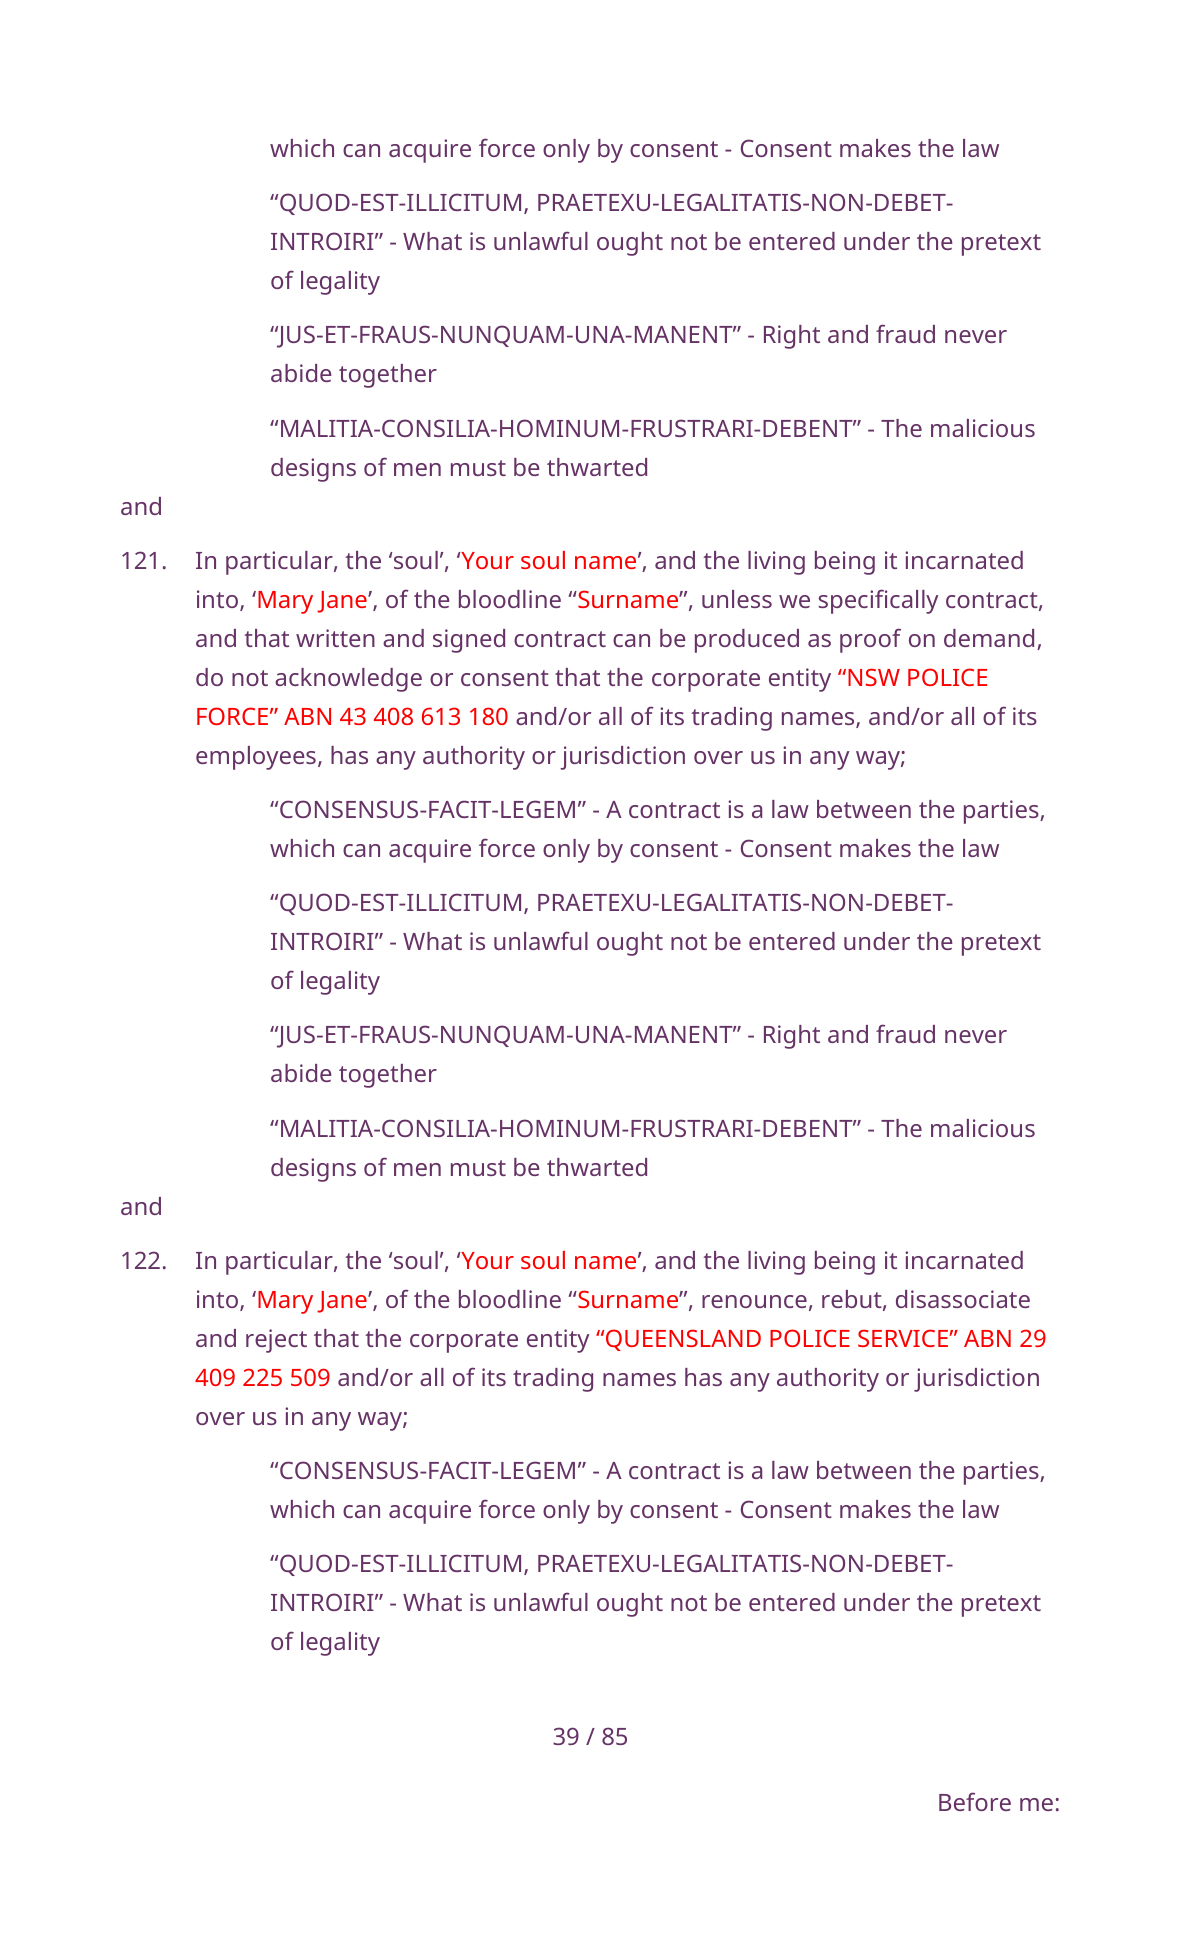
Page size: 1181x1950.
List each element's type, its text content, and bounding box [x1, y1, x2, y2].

list and [120, 1189, 1061, 1222]
list In particular, the ‘soul’, ‘Your soul name’, and the living being it incarnated into, ‘Mary Jane’, of the bloodline “Surname”, renounce, rebut, disassociate and reject that the corporate entity “QUEENSLAND POLICE SERVICE” ABN 29 409 225 509 and/or all of its trading names has any authority or jurisdiction over us in any way; [120, 1243, 1061, 1432]
list “QUOD-EST-ILLICITUM, PRAETEXU-LEGALITATIS-NON-DEBET-INTROIRI” - What is unlawful ought not be entered under the pretext of legality [232, 886, 1061, 997]
list “QUOD-EST-ILLICITUM, PRAETEXU-LEGALITATIS-NON-DEBET-INTROIRI” - What is unlawful ought not be entered under the pretext of legality [232, 186, 1061, 297]
list “Consensus-facit-legem” - A contract is a law between the parties, which can acquire force only by consent - Consent makes the law [232, 793, 1061, 864]
list “QUOD-EST-ILLICITUM, PRAETEXU-LEGALITATIS-NON-DEBET-INTROIRI” - What is unlawful ought not be entered under the pretext of legality [232, 1547, 1061, 1658]
list which can acquire force only by consent - Consent makes the law [232, 132, 1061, 164]
list and [120, 489, 1061, 522]
list “JUS-ET-FRAUS-NUNQUAM-UNA-MANENT” - Right and fraud never abide together [232, 1018, 1061, 1090]
list “Consensus-facit-legem” - A contract is a law between the parties, which can acquire force only by consent - Consent makes the law [232, 1454, 1061, 1526]
list “MALITIA-CONSILIA-HOMINUM-FRUSTRARI-DEBENT” - The malicious designs of men must be thwarted [232, 411, 1061, 483]
list In particular, the ‘soul’, ‘Your soul name’, and the living being it incarnated into, ‘Mary Jane’, of the bloodline “Surname”, unless we specifically contract, and that written and signed contract can be produced as proof on demand, do not acknowledge or consent that the corporate entity “NSW POLICE FORCE” ABN 43 408 613 180 and/or all of its trading names, and/or all of its employees, has any authority or jurisdiction over us in any way; [120, 543, 1061, 771]
list “JUS-ET-FRAUS-NUNQUAM-UNA-MANENT” - Right and fraud never abide together [232, 318, 1061, 390]
list “MALITIA-CONSILIA-HOMINUM-FRUSTRARI-DEBENT” - The malicious designs of men must be thwarted [232, 1111, 1061, 1183]
